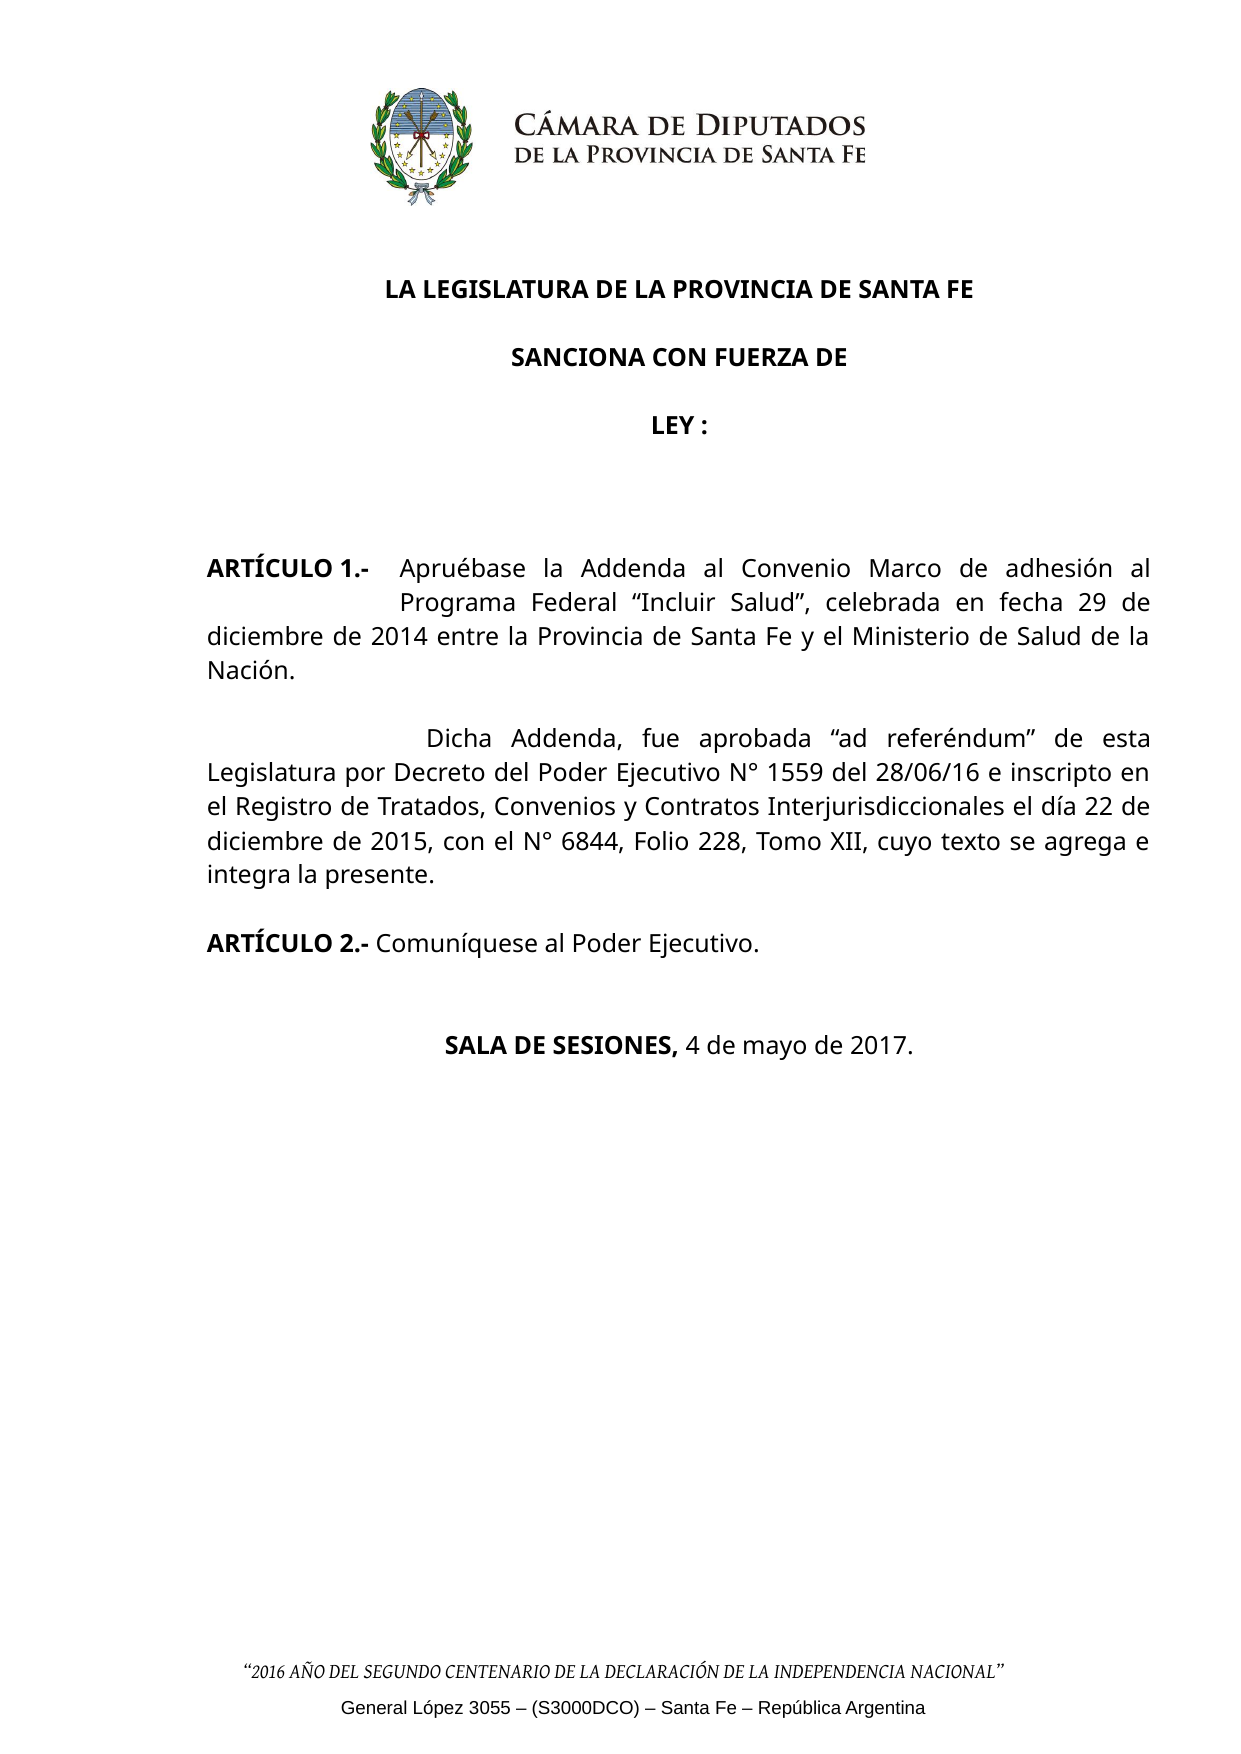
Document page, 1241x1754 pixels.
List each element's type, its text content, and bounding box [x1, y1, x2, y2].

text SALA DE SESIONES, 4 de mayo de 2017. [207, 1027, 1152, 1062]
picture [370, 88, 866, 210]
text LA LEGISLATURA DE LA PROVINCIA DE SANTA FE [207, 272, 1152, 306]
text Apruébase la Addenda al Convenio Marco de adhesión al Programa Federal “Incluir Salud”, celebrada en fecha 29 de diciembre de 2014 entre la Provincia de Santa Fe y el Ministerio de Salud de la Nación. [207, 551, 1152, 687]
text ARTÍCULO 2.- Comuníquese al Poder Ejecutivo. [207, 925, 1152, 959]
text LEY : [207, 408, 1152, 442]
text SANCIONA CON FUERZA DE [207, 340, 1152, 374]
table_header ARTÍCULO 1.- [207, 551, 399, 601]
text Dicha Addenda, fue aprobada “ad referéndum” de esta Legislatura por Decreto del Poder Ejecutivo N° 1559 del 28/06/16 e inscripto en el Registro de Tratados, Convenios y Contratos Interjurisdiccionales el día 22 de diciembre de 2015, con el N° 6844, Folio 228, Tomo XII, cuyo texto se agrega e integra la presente. [207, 721, 1152, 891]
